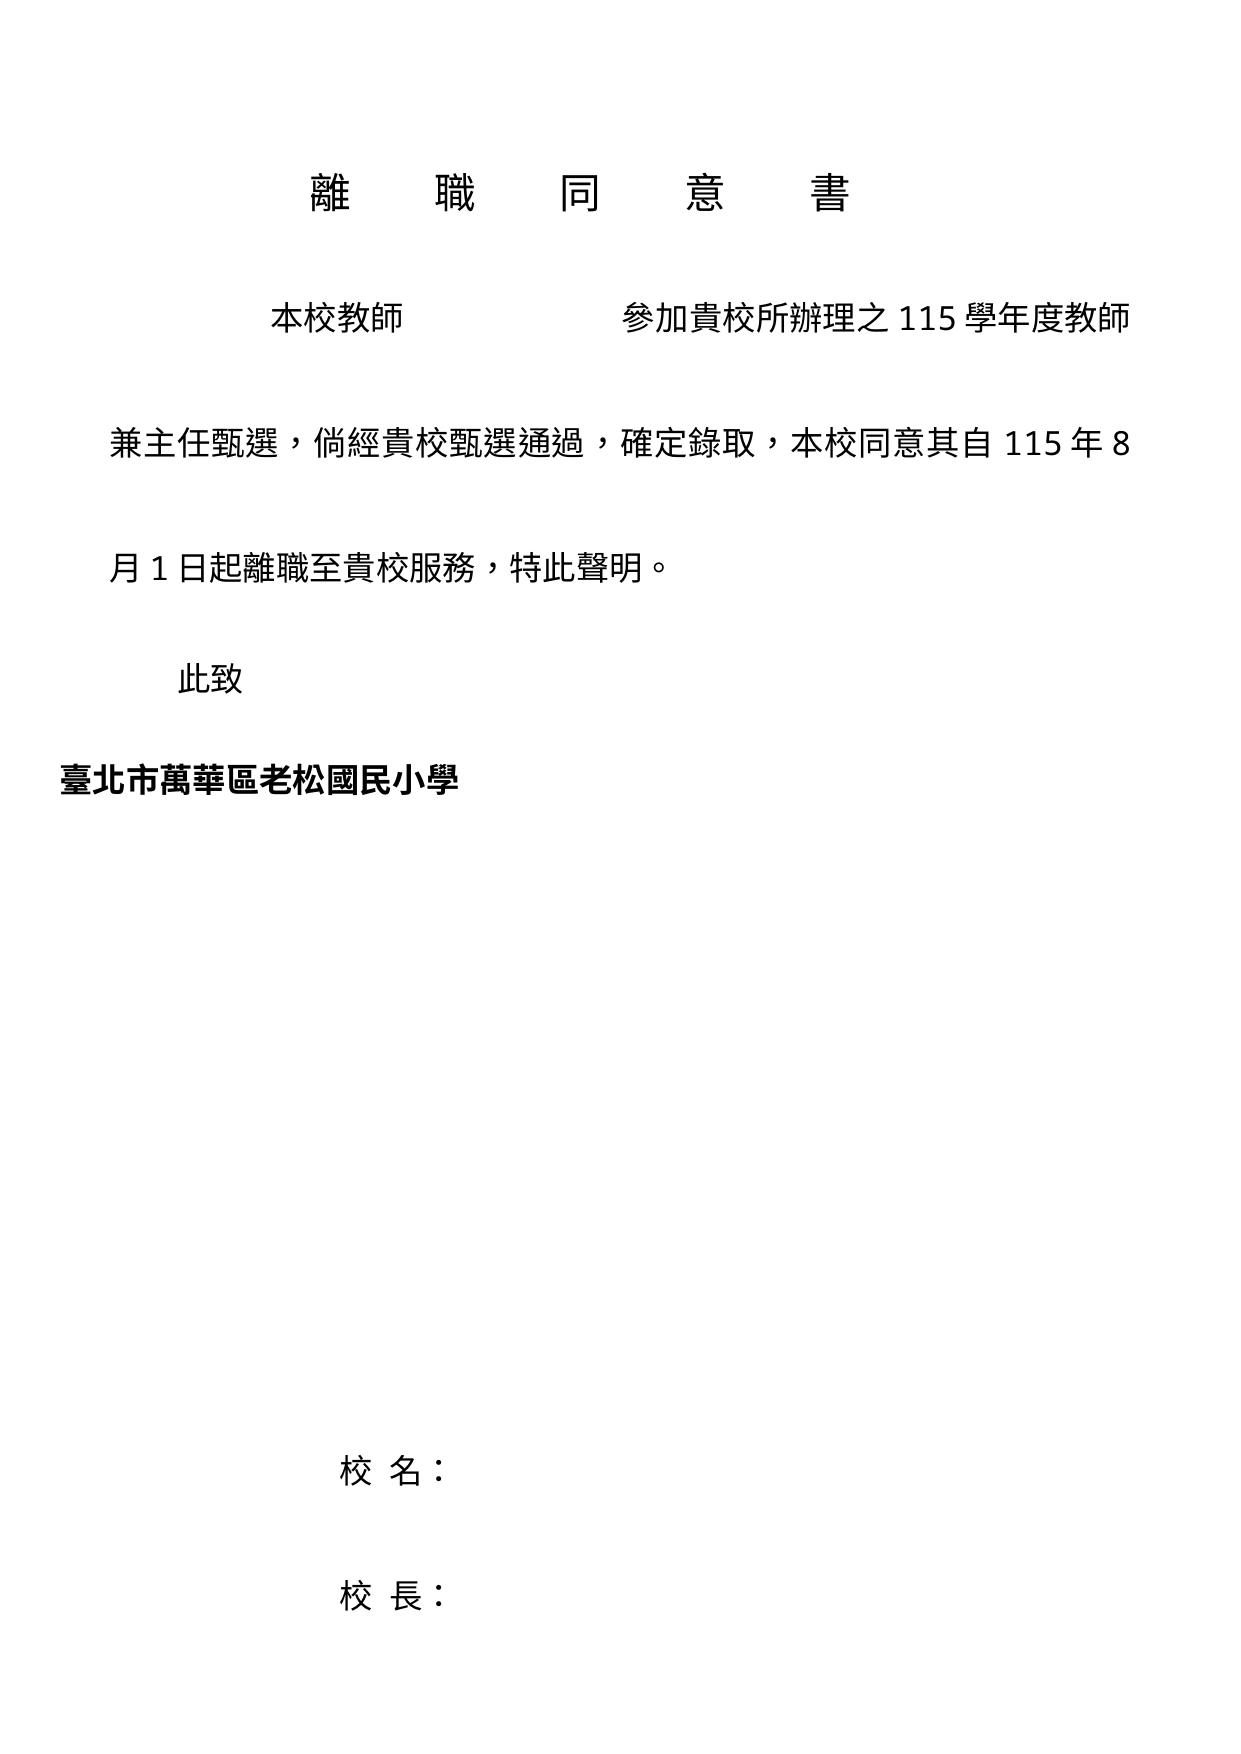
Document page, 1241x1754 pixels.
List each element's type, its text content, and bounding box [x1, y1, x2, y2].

text 校 名： [59, 1427, 1181, 1489]
text 本校教師 參加貴校所辦理之115學年度教師兼主任甄選，倘經貴校甄選通過，確定錄取，本校同意其自115年8月1日起離職至貴校服務，特此聲明。 [109, 274, 1131, 587]
text 校 長： [59, 1552, 1181, 1614]
text 臺北市萬華區老松國民小學 [59, 754, 1131, 802]
text 離 職 同 意 書 [59, 149, 1181, 212]
text 此致 [59, 635, 1181, 697]
